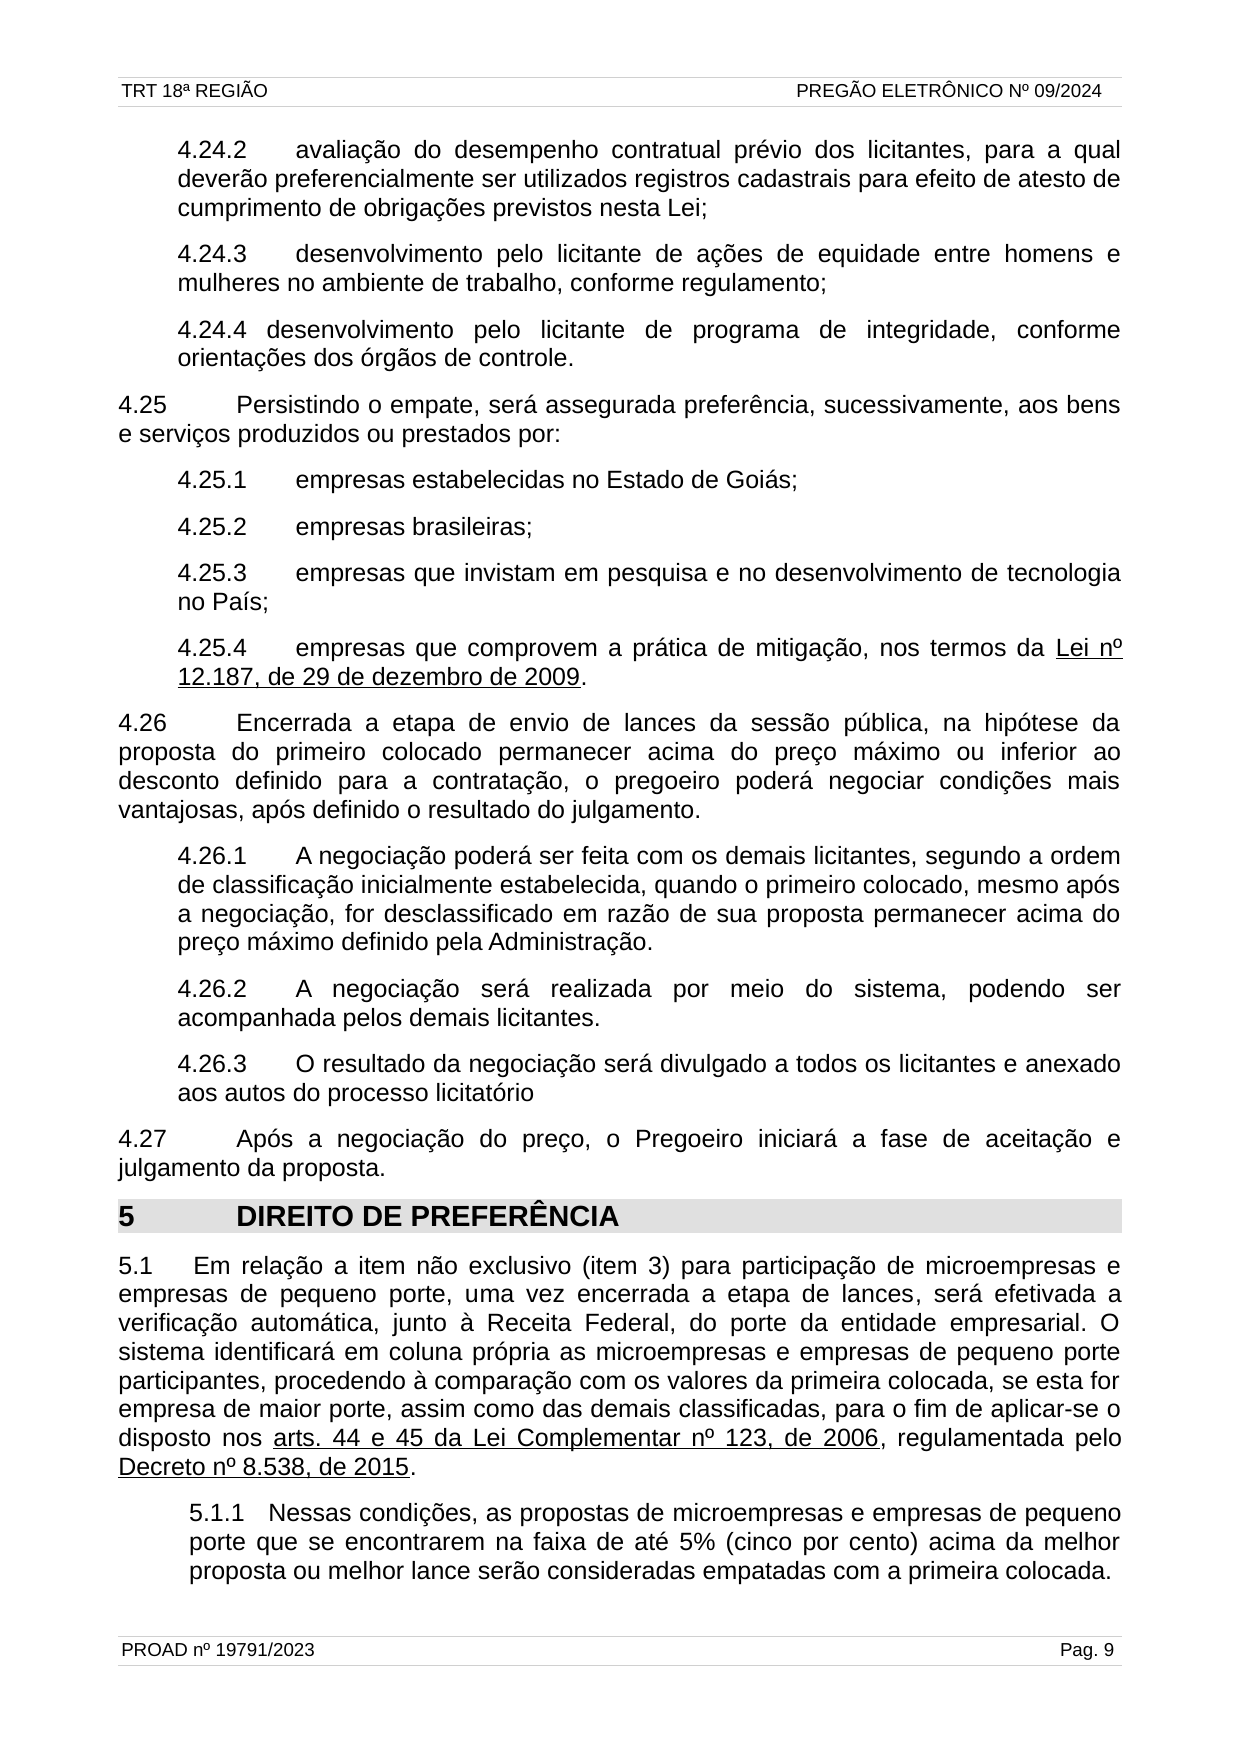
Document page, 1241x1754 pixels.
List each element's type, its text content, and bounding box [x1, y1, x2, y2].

text 4.25 Persistindo o empate, será assegurada preferência, sucessivamente, aos bens e serviços produzidos ou prestados por: [118, 390, 1122, 447]
text 4.24.4 desenvolvimento pelo licitante de programa de integridade, conforme orientações dos órgãos de controle. [177, 315, 1122, 372]
text 4.26.3 O resultado da negociação será divulgado a todos os licitantes e anexado aos autos do processo licitatório [177, 1049, 1122, 1107]
text 4.26.2 A negociação será realizada por meio do sistema, podendo ser acompanhada pelos demais licitantes. [177, 974, 1122, 1031]
text 4.26 Encerrada a etapa de envio de lances da sessão pública, na hipótese da proposta do primeiro colocado permanecer acima do preço máximo ou inferior ao desconto definido para a contratação, o pregoeiro poderá negociar condições mais vantajosas, após definido o resultado do julgamento. [118, 708, 1122, 823]
text 4.26.1 A negociação poderá ser feita com os demais licitantes, segundo a ordem de classificação inicialmente estabelecida, quando o primeiro colocado, mesmo após a negociação, for desclassificado em razão de sua proposta permanecer acima do preço máximo definido pela Administração. [177, 841, 1122, 956]
text 4.25.1 empresas estabelecidas no Estado de Goiás; [177, 465, 1122, 494]
text 4.25.4 empresas que comprovem a prática de mitigação, nos termos da Lei nº 12.187, de 29 de dezembro de 2009. [177, 633, 1122, 691]
text 4.27 Após a negociação do preço, o Pregoeiro iniciará a fase de aceitação e julgamento da proposta. [118, 1124, 1122, 1182]
text 5 DIREITO DE PREFERÊNCIA [118, 1199, 1122, 1233]
text 4.25.3 empresas que invistam em pesquisa e no desenvolvimento de tecnologia no País; [177, 558, 1122, 616]
text 4.24.3 desenvolvimento pelo licitante de ações de equidade entre homens e mulheres no ambiente de trabalho, conforme regulamento; [177, 239, 1122, 297]
text 5.1 Em relação a item não exclusivo (item 3) para participação de microempresas e empresas de pequeno porte, uma vez encerrada a etapa de lances, será efetivada a verificação automática, junto à Receita Federal, do porte da entidade empresarial. O sistema identificará em coluna própria as microempresas e empresas de pequeno porte participantes, procedendo à comparação com os valores da primeira colocada, se esta for empresa de maior porte, assim como das demais classificadas, para o fim de aplicar-se o disposto nos arts. 44 e 45 da Lei Complementar nº 123, de 2006, regulamentada pelo Decreto nº 8.538, de 2015. [118, 1251, 1122, 1481]
text 4.25.2 empresas brasileiras; [177, 512, 1122, 540]
text 4.24.2 avaliação do desempenho contratual prévio dos licitantes, para a qual deverão preferencialmente ser utilizados registros cadastrais para efeito de atesto de cumprimento de obrigações previstos nesta Lei; [177, 136, 1122, 222]
text 5.1.1 Nessas condições, as propostas de microempresas e empresas de pequeno porte que se encontrarem na faixa de até 5% (cinco por cento) acima da melhor proposta ou melhor lance serão consideradas empatadas com a primeira colocada. [189, 1498, 1122, 1585]
